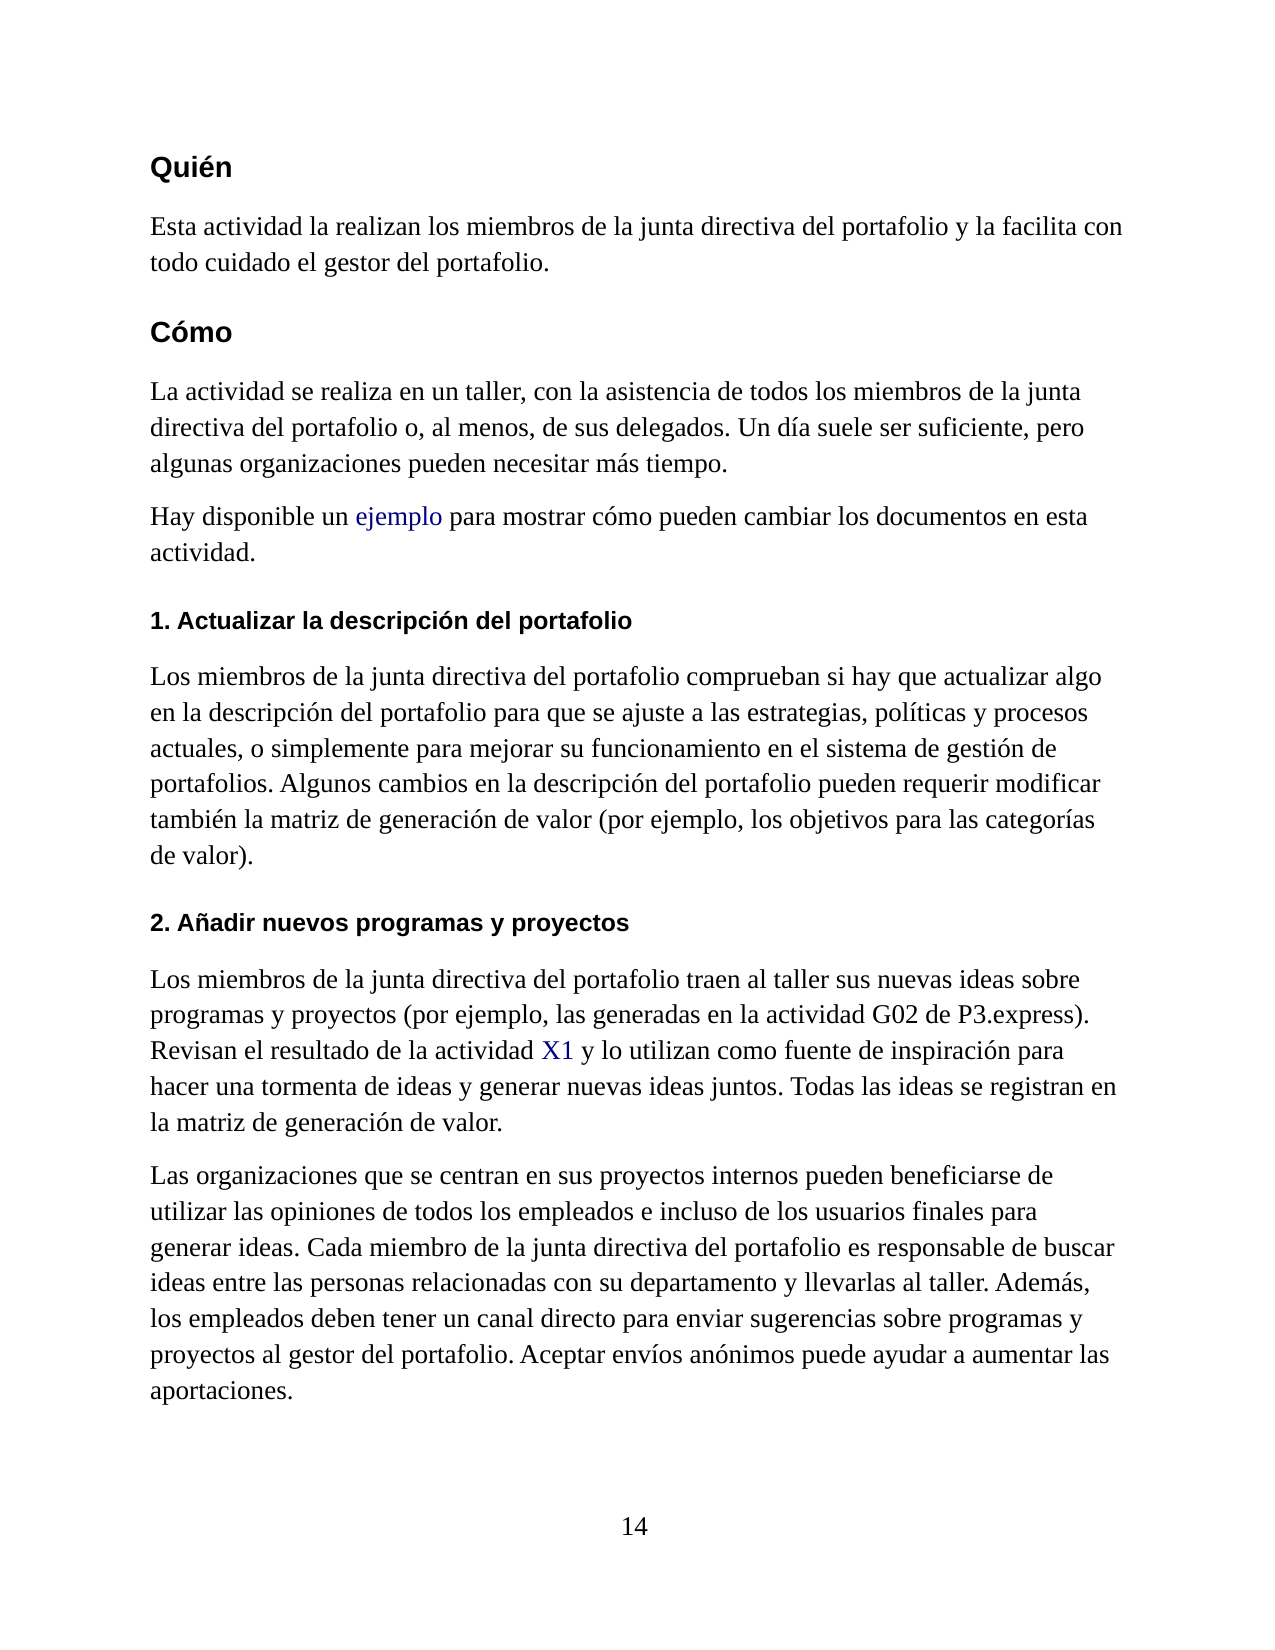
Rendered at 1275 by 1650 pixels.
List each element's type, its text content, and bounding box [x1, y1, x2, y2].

text La actividad se realiza en un taller, con la asistencia de todos los miembros de la junta directiva del portafolio o, al menos, de sus delegados. Un día suele ser suficiente, pero algunas organizaciones pueden necesitar más tiempo. [150, 375, 1125, 478]
text Hay disponible un ejemplo para mostrar cómo pueden cambiar los documentos en esta actividad. [150, 501, 1125, 567]
text Esta actividad la realizan los miembros de la junta directiva del portafolio y la facilita con todo cuidado el gestor del portafolio. [150, 210, 1125, 277]
subtitle 2. Añadir nuevos programas y proyectos [150, 908, 1125, 937]
text Las organizaciones que se centran en sus proyectos internos pueden beneficiarse de utilizar las opiniones de todos los empleados e incluso de los usuarios finales para generar ideas. Cada miembro de la junta directiva del portafolio es responsable de buscar ideas entre las personas relacionadas con su departamento y llevarlas al taller. Además, los empleados deben tener un canal directo para enviar sugerencias sobre programas y proyectos al gestor del portafolio. Aceptar envíos anónimos puede ayudar a aumentar las aportaciones. [150, 1159, 1125, 1405]
subtitle 1. Actualizar la descripción del portafolio [150, 606, 1125, 634]
text Los miembros de la junta directiva del portafolio comprueban si hay que actualizar algo en la descripción del portafolio para que se ajuste a las estrategias, políticas y procesos actuales, o simplemente para mejorar su funcionamiento en el sistema de gestión de portafolios. Algunos cambios en la descripción del portafolio pueden requerir modificar también la matriz de generación de valor (por ejemplo, los objetivos para las categorías de valor). [150, 660, 1125, 870]
subtitle Quién [150, 150, 1125, 183]
text Los miembros de la junta directiva del portafolio traen al taller sus nuevas ideas sobre programas y proyectos (por ejemplo, las generadas en la actividad G02 de P3.express). Revisan el resultado de la actividad X1 y lo utilizan como fuente de inspiración para hacer una tormenta de ideas y generar nuevas ideas juntos. Todas las ideas se registran en la matriz de generación de valor. [150, 963, 1125, 1137]
subtitle Cómo [150, 315, 1125, 349]
